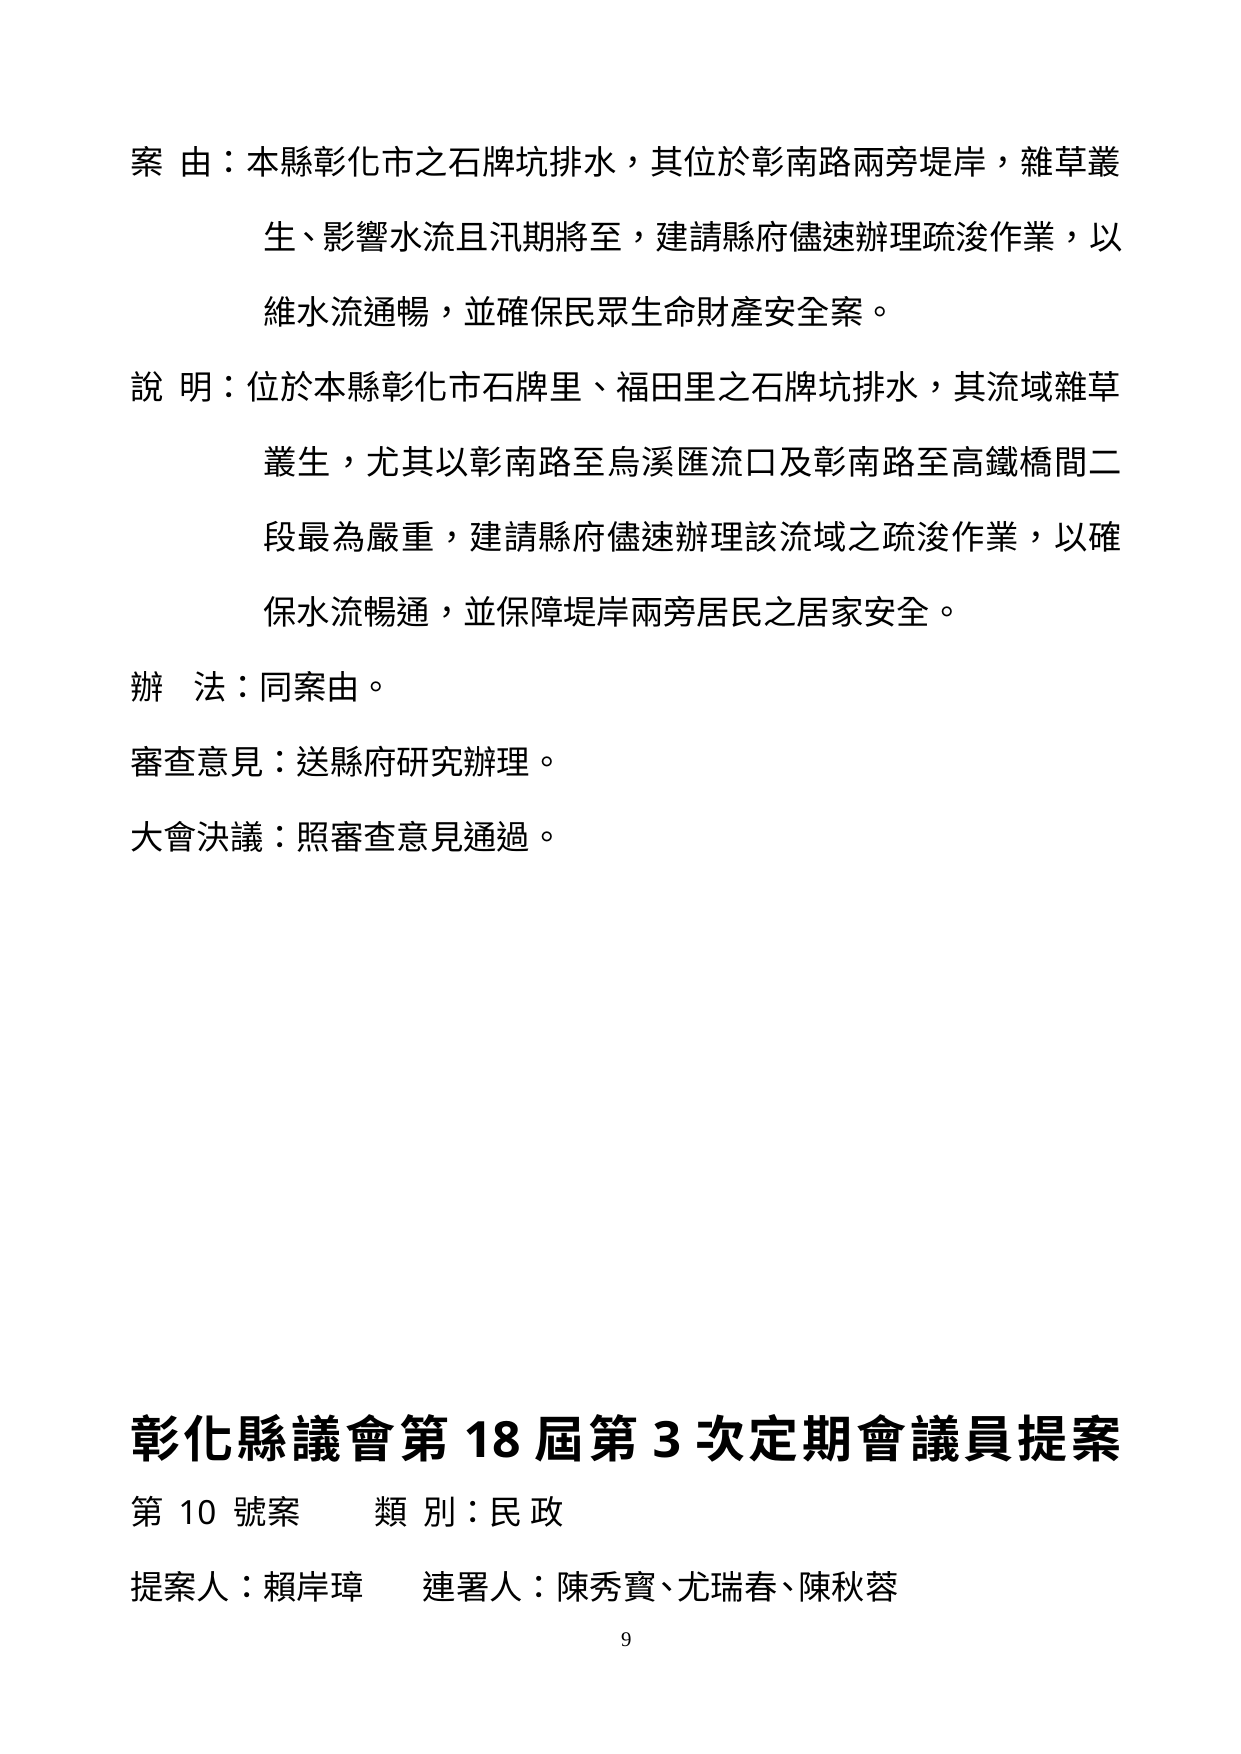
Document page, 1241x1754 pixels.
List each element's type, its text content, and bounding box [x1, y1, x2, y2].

text 說 明：位於本縣彰化市石牌里、福田里之石牌坑排水，其流域雜草叢生，尤其以彰南路至烏溪匯流口及彰南路至高鐵橋間二段最為嚴重，建請縣府儘速辦理該流域之疏浚作業，以確保水流暢通，並保障堤岸兩旁居民之居家安全。 [130, 348, 1122, 648]
text 辦 法：同案由。 [130, 648, 1122, 723]
text 大會決議：照審查意見通過。 [130, 798, 1122, 873]
text 提案人：賴岸璋 連署人：陳秀寳、尤瑞春、陳秋蓉 [130, 1548, 1122, 1623]
text 案 由：本縣彰化市之石牌坑排水，其位於彰南路兩旁堤岸，雜草叢生、影響水流且汛期將至，建請縣府儘速辦理疏浚作業，以維水流通暢，並確保民眾生命財產安全案。 [130, 123, 1122, 348]
text 審查意見：送縣府研究辦理。 [130, 723, 1122, 798]
text 第 10 號案 類 別：民 政 [130, 1473, 1122, 1548]
text 彰化縣議會第18屆第3次定期會議員提案 [130, 1398, 1122, 1473]
